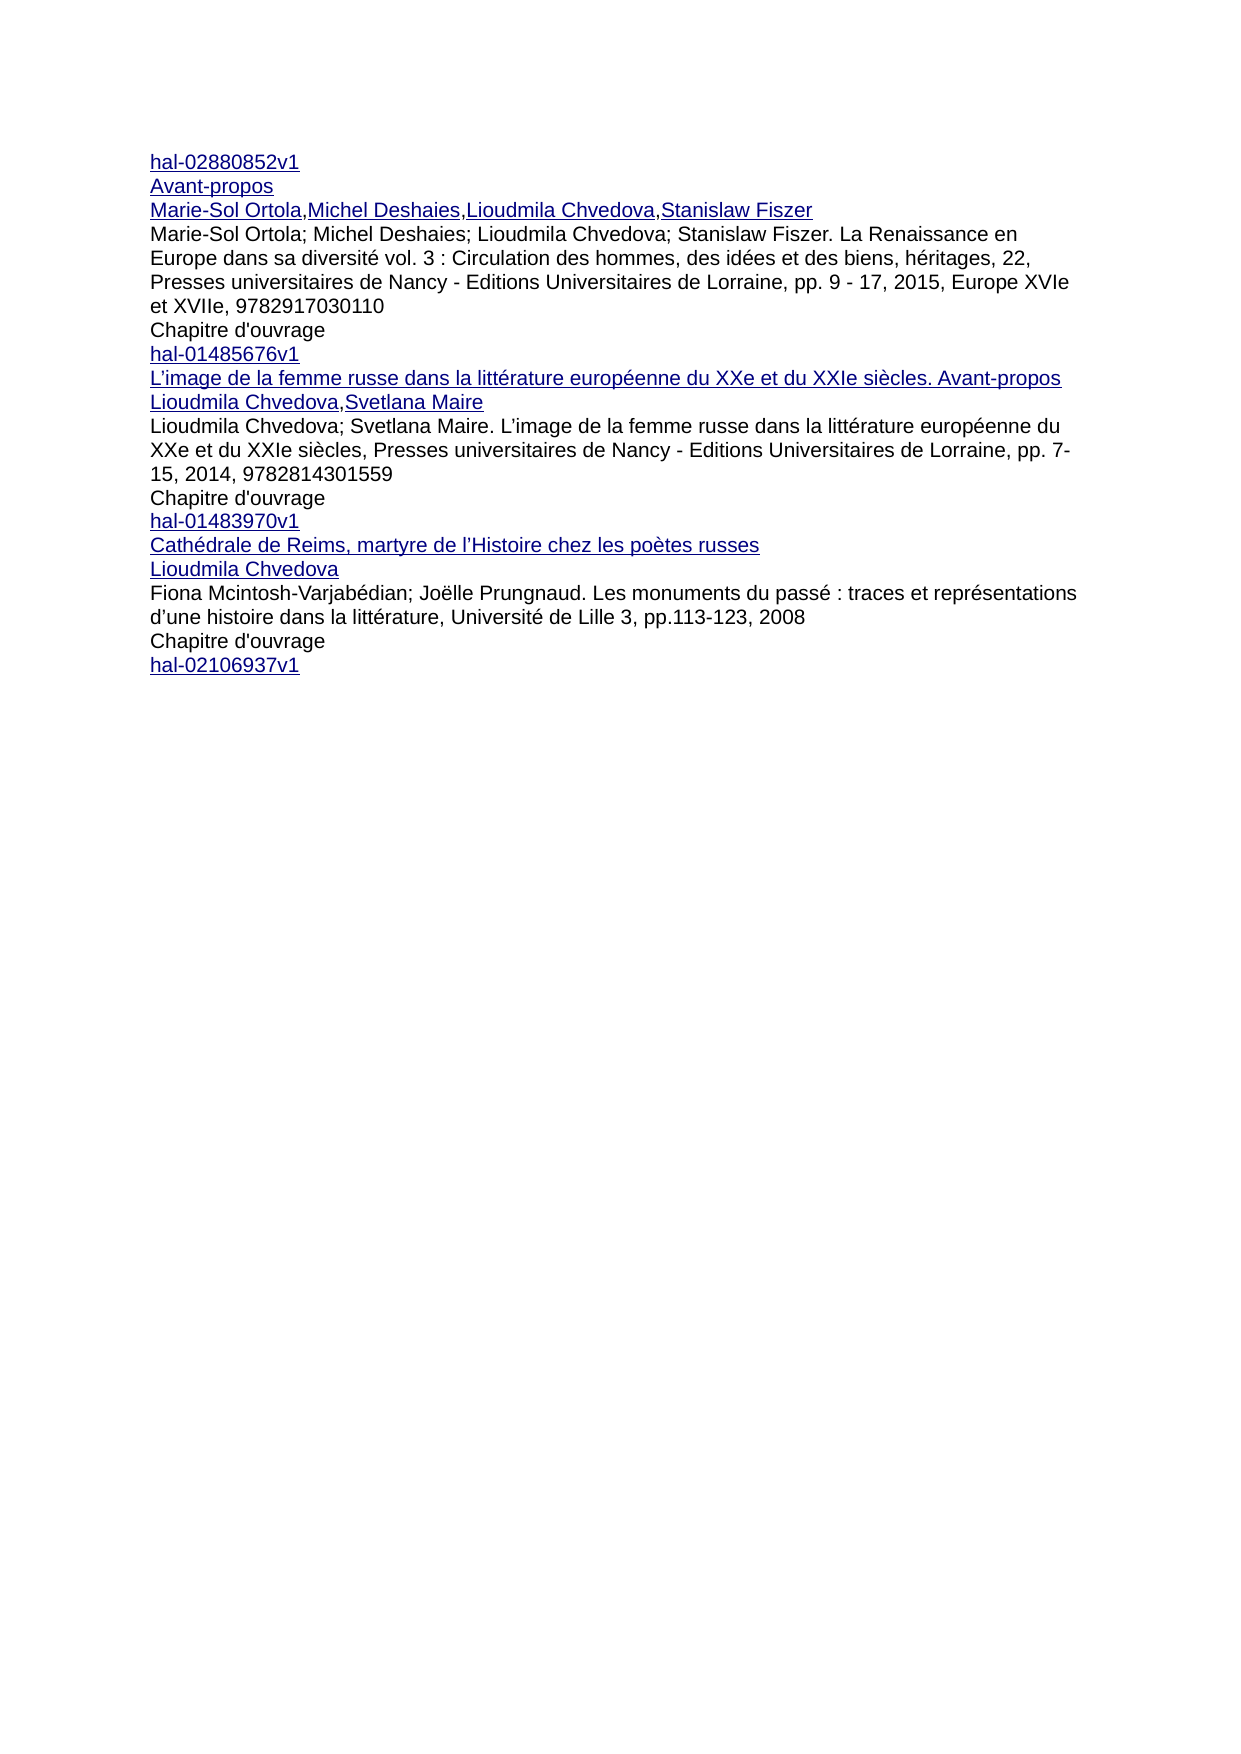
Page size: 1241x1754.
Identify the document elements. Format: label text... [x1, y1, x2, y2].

table_cell Les usages politiques et culturels du thème de la Renaissance dans l’Europe contemporaine Jean El Gammal,Lioudmila Chvedova,Michel Deshaies,Stanisław Fiszer,Marie-Sol Ortola La Renaissance en Europe dans sa diversité : Tome 3, Circulation des hommes, des idées et des biens, héritages, Tome 3, Université de Nancy II, pp.499-512, 2015, Europe XVI-XVII, 978-2917030110 Chapitre d'ouvrage hal-02880852v1 [150, 150, 1090, 174]
table_cell Avant-propos Marie-Sol Ortola,Michel Deshaies,Lioudmila Chvedova,Stanislaw Fiszer Marie-Sol Ortola; Michel Deshaies; Lioudmila Chvedova; Stanislaw Fiszer. La Renaissance en Europe dans sa diversité vol. 3 : Circulation des hommes, des idées et des biens, héritages, 22, Presses universitaires de Nancy - Editions Universitaires de Lorraine, pp. 9 - 17, 2015, Europe XVIe et XVIIe, 9782917030110 Chapitre d'ouvrage hal-01485676v1 [150, 174, 1090, 366]
table_cell L’image de la femme russe dans la littérature européenne du XXe et du XXIe siècles. Avant-propos Lioudmila Chvedova,Svetlana Maire Lioudmila Chvedova; Svetlana Maire. L’image de la femme russe dans la littérature européenne du XXe et du XXIe siècles, Presses universitaires de Nancy - Editions Universitaires de Lorraine, pp. 7-15, 2014, 9782814301559 Chapitre d'ouvrage hal-01483970v1 [150, 366, 1090, 533]
table_cell Cathédrale de Reims, martyre de l’Histoire chez les poètes russes Lioudmila Chvedova Fiona Mcintosh-Varjabédian; Joëlle Prungnaud. Les monuments du passé : traces et représentations d’une histoire dans la littérature, Université de Lille 3, pp.113-123, 2008 Chapitre d'ouvrage hal-02106937v1 [150, 533, 1090, 677]
